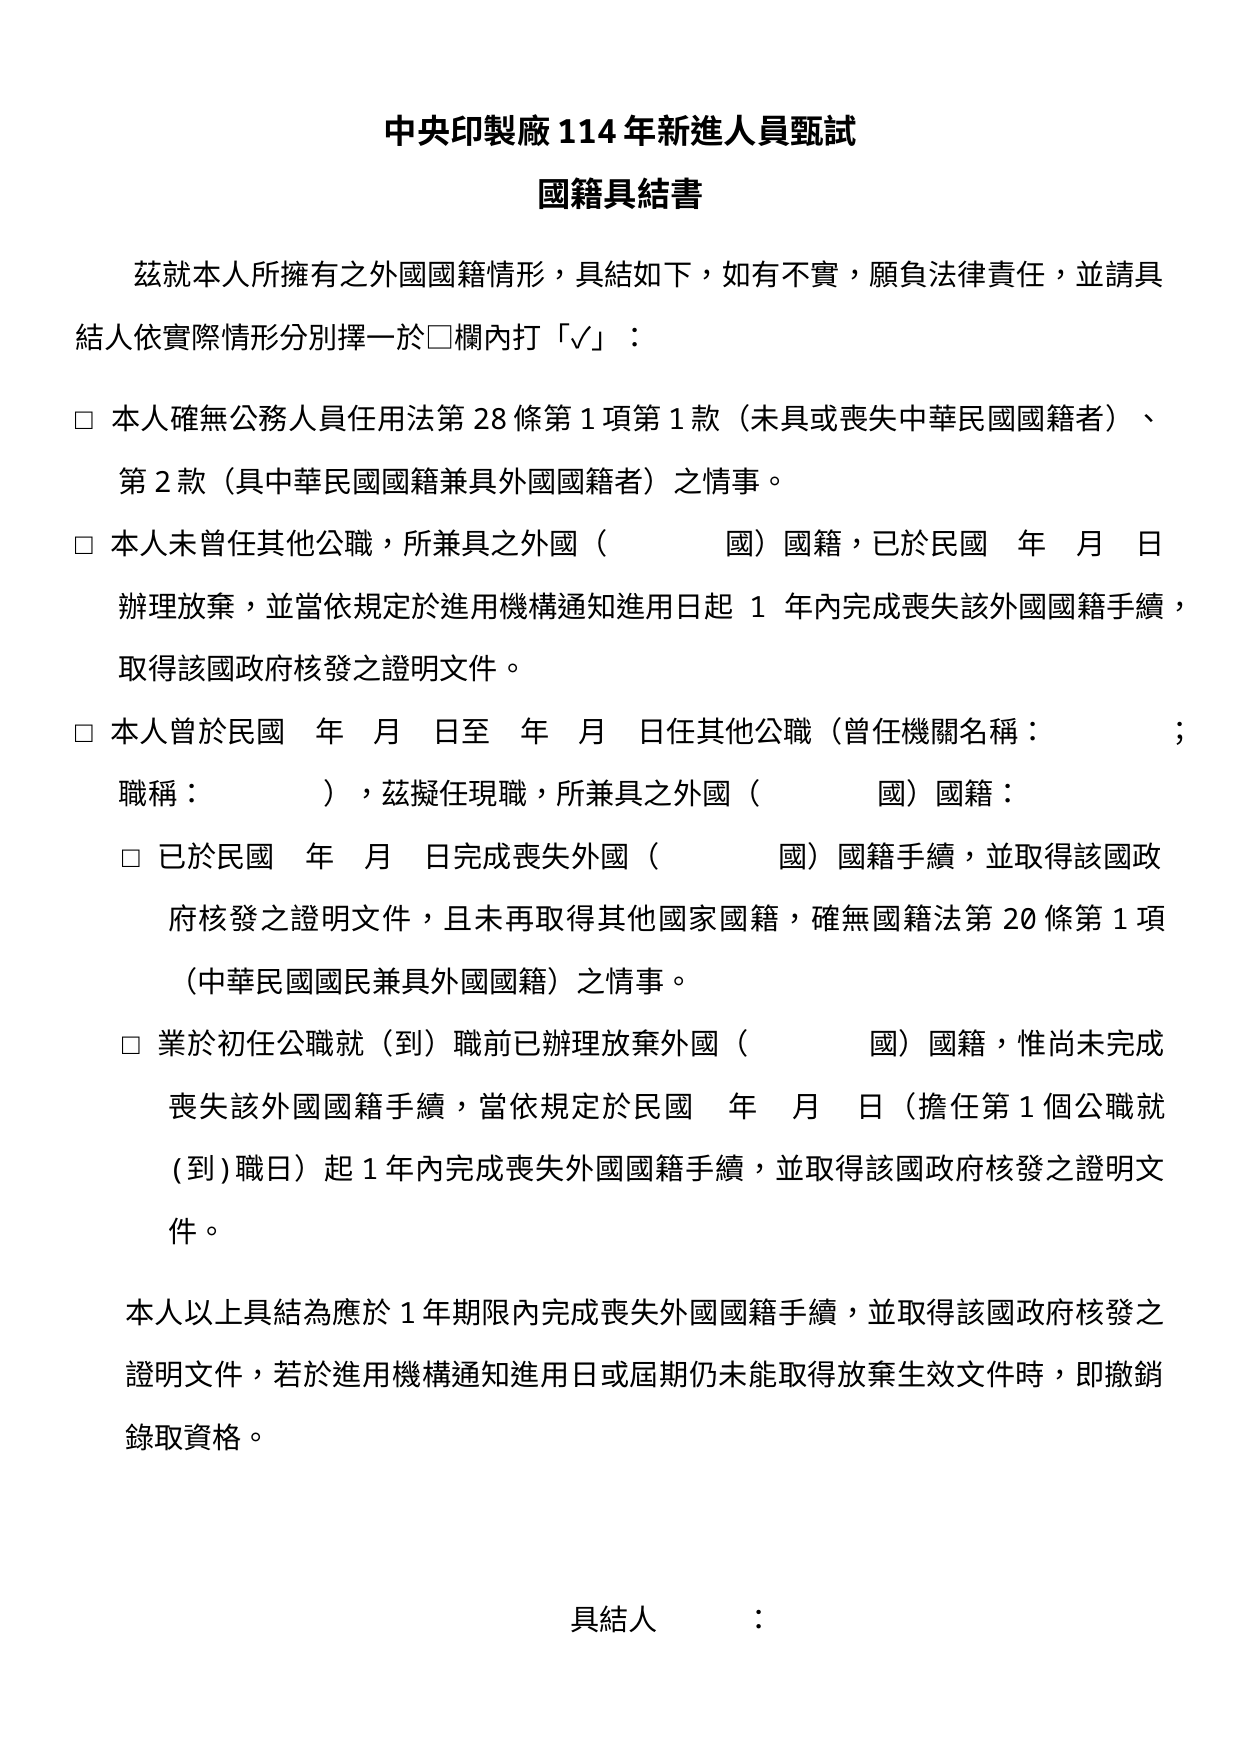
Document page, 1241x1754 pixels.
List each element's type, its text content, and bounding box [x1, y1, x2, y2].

text □ 業於初任公職就（到）職前已辦理放棄外國（ 國）國籍，惟尚未完成喪失該外國國籍手續，當依規定於民國 年 月 日（擔任第1個公職就(到)職日）起1年內完成喪失外國國籍手續，並取得該國政府核發之證明文件。 [122, 1000, 1165, 1250]
text 本人以上具結為應於1年期限內完成喪失外國國籍手續，並取得該國政府核發之證明文件，若於進用機構通知進用日或屆期仍未能取得放棄生效文件時，即撤銷錄取資格。 [125, 1269, 1165, 1456]
table_header 具結人 [559, 1575, 733, 1638]
text □ 本人曾於民國 年 月 日至 年 月 日任其他公職（曾任機關名稱： ；職稱： ），茲擬任現職，所兼具之外國（ 國）國籍： [75, 688, 1165, 813]
text 國籍具結書 [75, 150, 1165, 213]
table_header ： [733, 1575, 972, 1638]
text 茲就本人所擁有之外國國籍情形，具結如下，如有不實，願負法律責任，並請具結人依實際情形分別擇一於□欄內打「✓」： [75, 231, 1165, 356]
text □ 已於民國 年 月 日完成喪失外國（ 國）國籍手續，並取得該國政府核發之證明文件，且未再取得其他國家國籍，確無國籍法第20條第1項（中華民國國民兼具外國國籍）之情事。 [122, 813, 1165, 1000]
text 中央印製廠114年新進人員甄試 [75, 88, 1165, 150]
text □ 本人未曾任其他公職，所兼具之外國（ 國）國籍，已於民國 年 月 日辦理放棄，並當依規定於進用機構通知進用日起 1 年內完成喪失該外國國籍手續，取得該國政府核發之證明文件。 [75, 500, 1165, 688]
text □ 本人確無公務人員任用法第28條第1項第1款（未具或喪失中華民國國籍者）、第2款（具中華民國國籍兼具外國國籍者）之情事。 [75, 375, 1165, 500]
